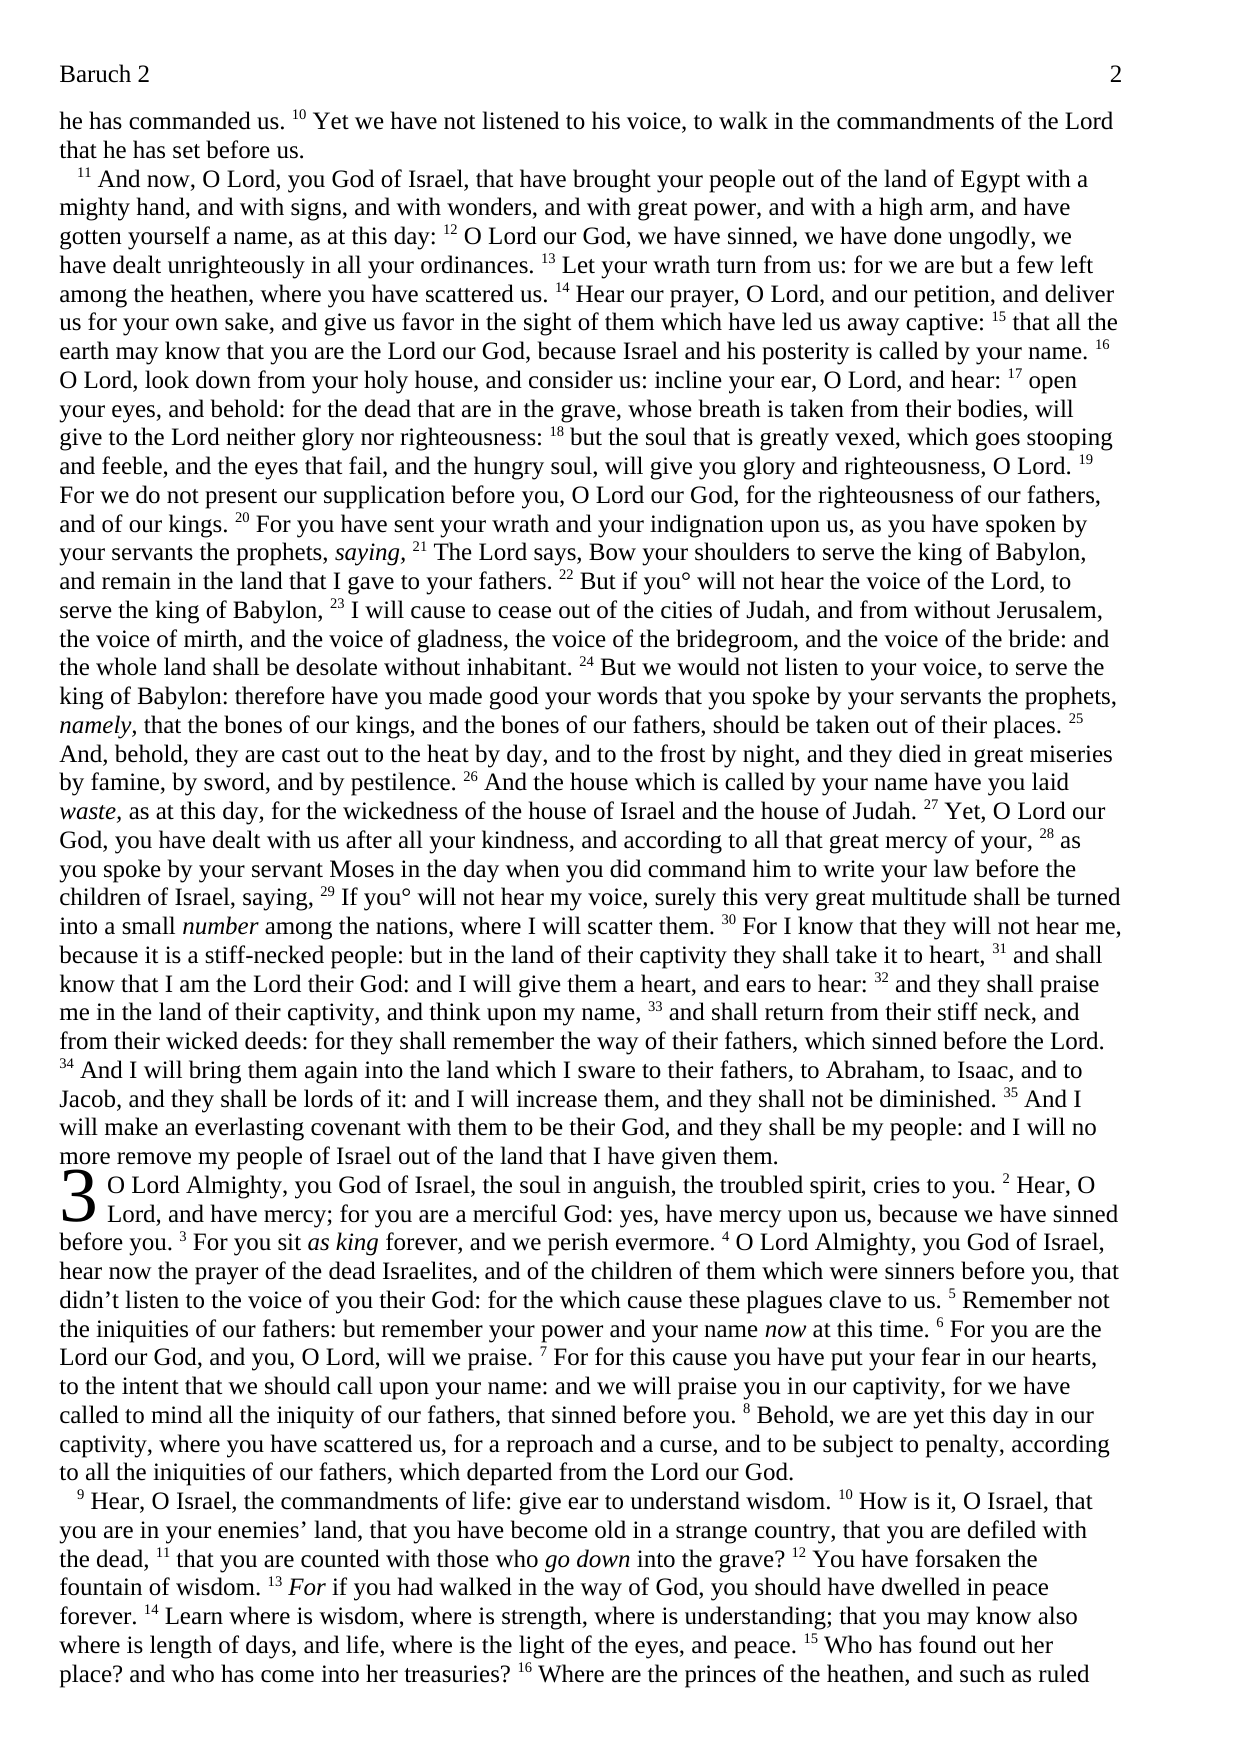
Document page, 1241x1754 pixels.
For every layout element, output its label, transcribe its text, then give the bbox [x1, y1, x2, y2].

text he has commanded us. 10 Yet we have not listened to his voice, to walk in the commandments of the Lord that he has set before us. [59, 106, 1122, 164]
text 3O Lord Almighty, you God of Israel, the soul in anguish, the troubled spirit, cries to you. 2 Hear, O Lord, and have mercy; for you are a merciful God: yes, have mercy upon us, because we have sinned before you. 3 For you sit as king forever, and we perish evermore. 4 O Lord Almighty, you God of Israel, hear now the prayer of the dead Israelites, and of the children of them which were sinners before you, that didn’t listen to the voice of you their God: for the which cause these plagues clave to us. 5 Remember not the iniquities of our fathers: but remember your power and your name now at this time. 6 For you are the Lord our God, and you, O Lord, will we praise. 7 For for this cause you have put your fear in our hearts, to the intent that we should call upon your name: and we will praise you in our captivity, for we have called to mind all the iniquity of our fathers, that sinned before you. 8 Behold, we are yet this day in our captivity, where you have scattered us, for a reproach and a curse, and to be subject to penalty, according to all the iniquities of our fathers, which departed from the Lord our God. [59, 1170, 1122, 1486]
text 11 And now, O Lord, you God of Israel, that have brought your people out of the land of Egypt with a mighty hand, and with signs, and with wonders, and with great power, and with a high arm, and have gotten yourself a name, as at this day: 12 O Lord our God, we have sinned, we have done ungodly, we have dealt unrighteously in all your ordinances. 13 Let your wrath turn from us: for we are but a few left among the heathen, where you have scattered us. 14 Hear our prayer, O Lord, and our petition, and deliver us for your own sake, and give us favor in the sight of them which have led us away captive: 15 that all the earth may know that you are the Lord our God, because Israel and his posterity is called by your name. 16 O Lord, look down from your holy house, and consider us: incline your ear, O Lord, and hear: 17 open your eyes, and behold: for the dead that are in the grave, whose breath is taken from their bodies, will give to the Lord neither glory nor righteousness: 18 but the soul that is greatly vexed, which goes stooping and feeble, and the eyes that fail, and the hungry soul, will give you glory and righteousness, O Lord. 19 For we do not present our supplication before you, O Lord our God, for the righteousness of our fathers, and of our kings. 20 For you have sent your wrath and your indignation upon us, as you have spoken by your servants the prophets, saying, 21 The Lord says, Bow your shoulders to serve the king of Babylon, and remain in the land that I gave to your fathers. 22 But if you° will not hear the voice of the Lord, to serve the king of Babylon, 23 I will cause to cease out of the cities of Judah, and from without Jerusalem, the voice of mirth, and the voice of gladness, the voice of the bridegroom, and the voice of the bride: and the whole land shall be desolate without inhabitant. 24 But we would not listen to your voice, to serve the king of Babylon: therefore have you made good your words that you spoke by your servants the prophets, namely, that the bones of our kings, and the bones of our fathers, should be taken out of their places. 25 And, behold, they are cast out to the heat by day, and to the frost by night, and they died in great miseries by famine, by sword, and by pestilence. 26 And the house which is called by your name have you laid waste, as at this day, for the wickedness of the house of Israel and the house of Judah. 27 Yet, O Lord our God, you have dealt with us after all your kindness, and according to all that great mercy of your, 28 as you spoke by your servant Moses in the day when you did command him to write your law before the children of Israel, saying, 29 If you° will not hear my voice, surely this very great multitude shall be turned into a small number among the nations, where I will scatter them. 30 For I know that they will not hear me, because it is a stiff-necked people: but in the land of their captivity they shall take it to heart, 31 and shall know that I am the Lord their God: and I will give them a heart, and ears to hear: 32 and they shall praise me in the land of their captivity, and think upon my name, 33 and shall return from their stiff neck, and from their wicked deeds: for they shall remember the way of their fathers, which sinned before the Lord. 34 And I will bring them again into the land which I sware to their fathers, to Abraham, to Isaac, and to Jacob, and they shall be lords of it: and I will increase them, and they shall not be diminished. 35 And I will make an everlasting covenant with them to be their God, and they shall be my people: and I will no more remove my people of Israel out of the land that I have given them. [59, 164, 1122, 1170]
text 9 Hear, O Israel, the commandments of life: give ear to understand wisdom. 10 How is it, O Israel, that you are in your enemies’ land, that you have become old in a strange country, that you are defiled with the dead, 11 that you are counted with those who go down into the grave? 12 You have forsaken the fountain of wisdom. 13 For if you had walked in the way of God, you should have dwelled in peace forever. 14 Learn where is wisdom, where is strength, where is understanding; that you may know also where is length of days, and life, where is the light of the eyes, and peace. 15 Who has found out her place? and who has come into her treasuries? 16 Where are the princes of the heathen, and such as ruled [59, 1486, 1122, 1687]
